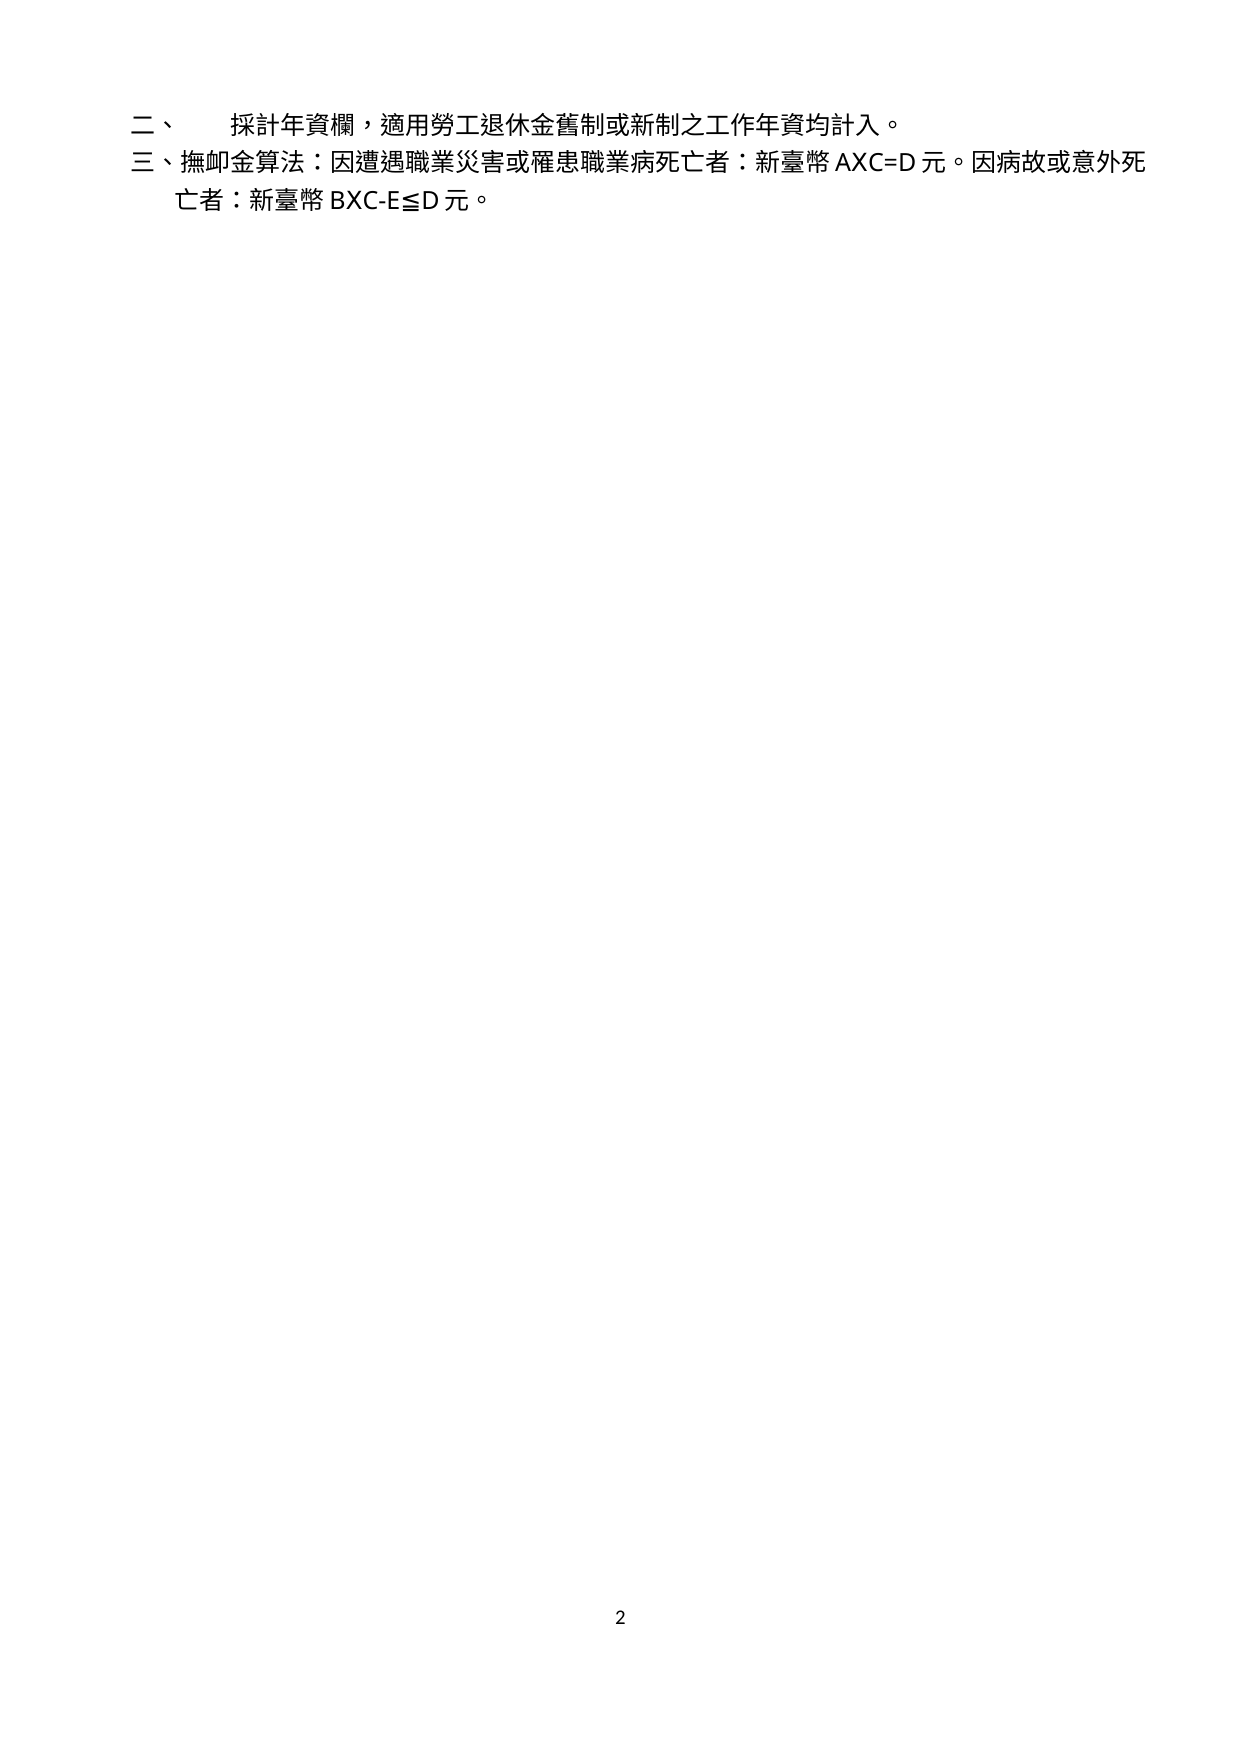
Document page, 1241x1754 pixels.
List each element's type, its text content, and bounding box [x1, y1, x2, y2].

list 採計年資欄，適用勞工退休金舊制或新制之工作年資均計入。 [130, 105, 1110, 142]
text 三、撫卹金算法：因遭遇職業災害或罹患職業病死亡者：新臺幣AⅩC=D元。因病故或意外死亡者：新臺幣BⅩC-E≦D元。 [130, 142, 1146, 217]
